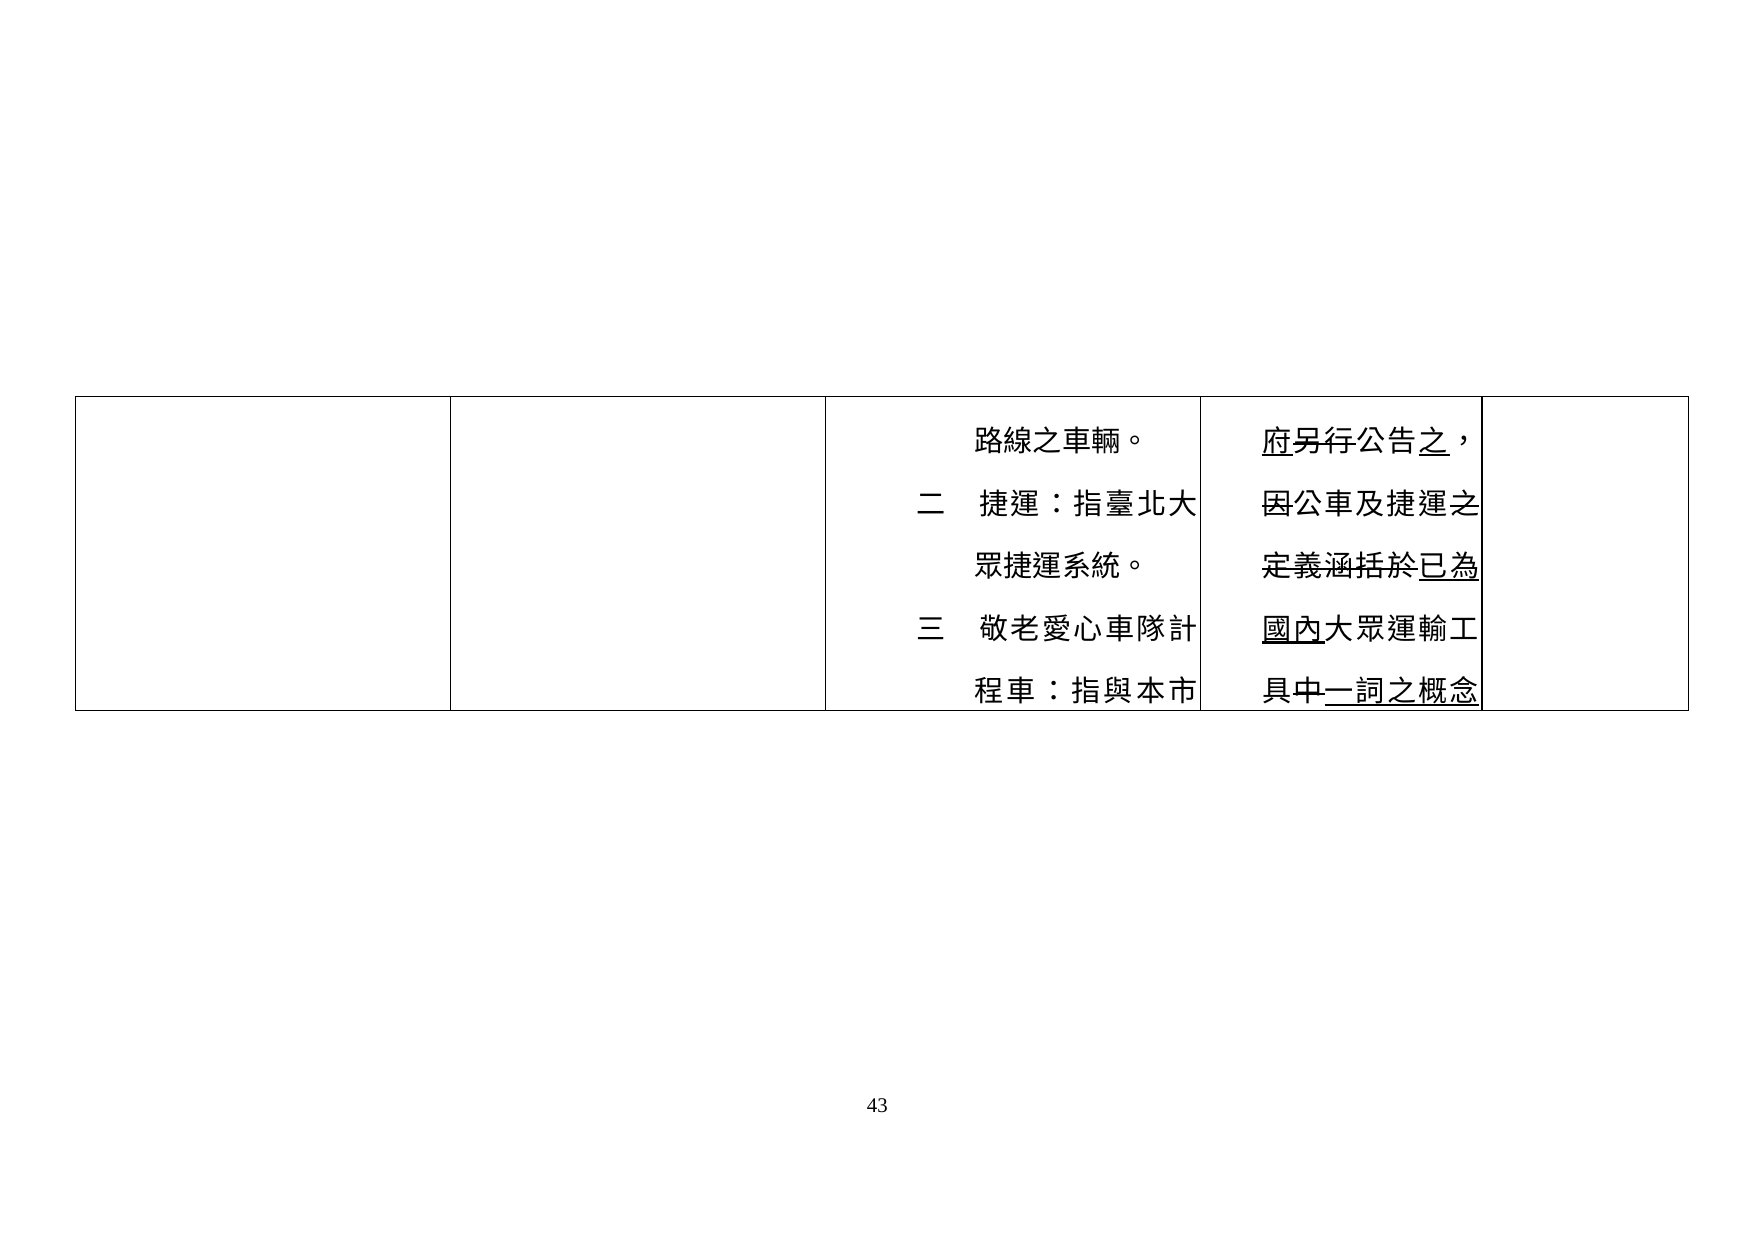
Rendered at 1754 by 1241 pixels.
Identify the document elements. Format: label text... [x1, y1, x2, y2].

table_cell [451, 397, 825, 710]
table_cell 府另行公告之，因公車及捷運之定義涵括於已為國內大眾運輸工具中一詞之概念 [1201, 397, 1481, 710]
table_cell [1483, 397, 1688, 710]
table_cell 路線之車輛。 二 捷運：指臺北大眾捷運系統。 三 敬老愛心車隊計程車：指與本市 [826, 397, 1200, 710]
table_cell [76, 397, 450, 710]
